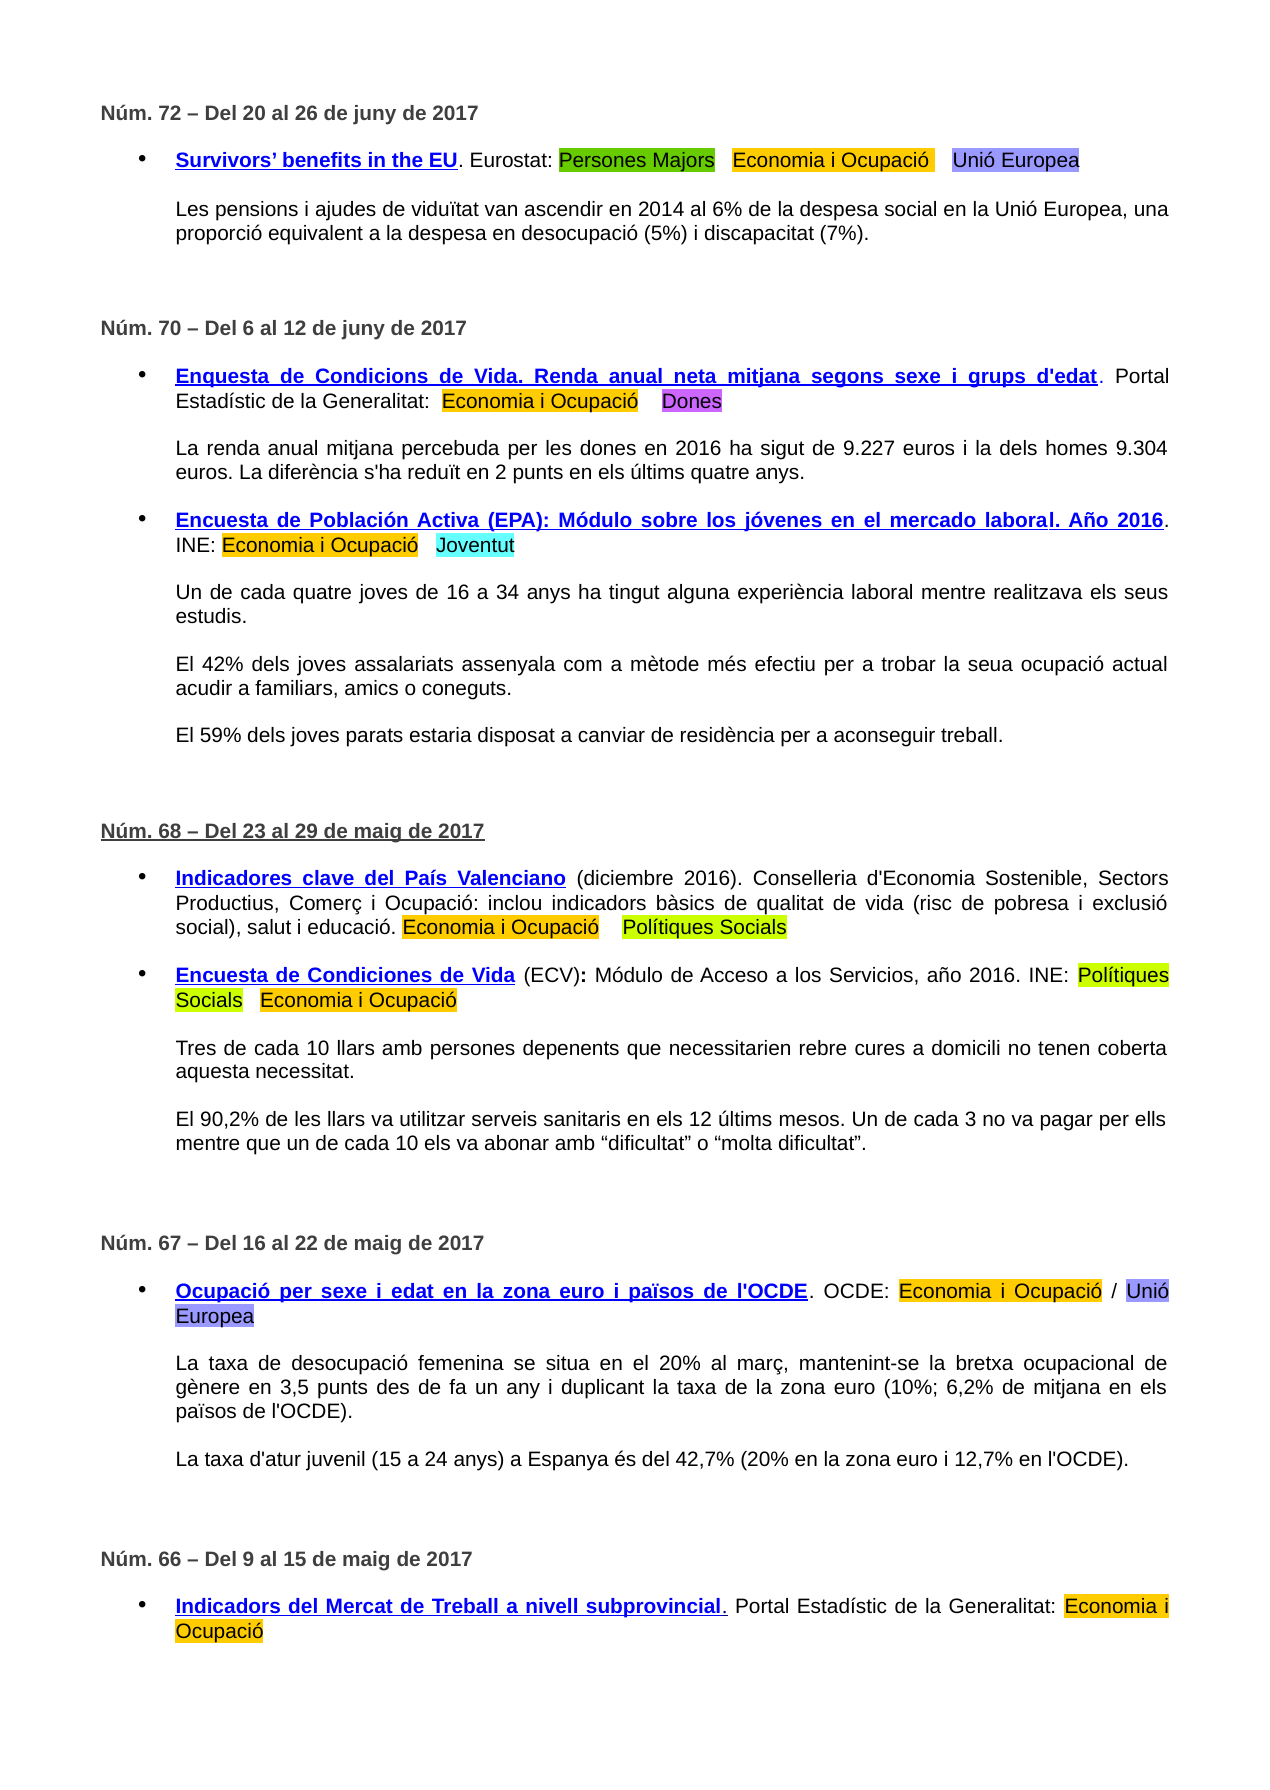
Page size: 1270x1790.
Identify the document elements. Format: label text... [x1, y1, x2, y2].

text La taxa de desocupació femenina se situa en el 20% al març, mantenint-se la bretxa ocupacional de gènere en 3,5 punts des de fa un any i duplicant la taxa de la zona euro (10%; 6,2% de mitjana en els països de l'OCDE). [175, 1351, 1169, 1423]
text Tres de cada 10 llars amb persones depenents que necessitarien rebre cures a domicili no tenen coberta aquesta necessitat. [175, 1035, 1169, 1083]
text Núm. 70 – Del 6 al 12 de juny de 2017 [100, 316, 1169, 340]
text Núm. 68 – Del 23 al 29 de maig de 2017 [100, 818, 1169, 842]
text El 90,2% de les llars va utilitzar serveis sanitaris en els 12 últims mesos. Un de cada 3 no va pagar per ells mentre que un de cada 10 els va abonar amb “dificultat” o “molta dificultat”. [175, 1107, 1169, 1155]
text El 42% dels joves assalariats assenyala com a mètode més efectiu per a trobar la seua ocupació actual acudir a familiars, amics o coneguts. [175, 652, 1169, 700]
list Encuesta de Condiciones de Vida (ECV): Módulo de Acceso a los Servicios, año 2016. INE: Polítiques Socials Economia i Ocupació [138, 963, 1169, 1012]
text Núm. 72 – Del 20 al 26 de juny de 2017 [100, 100, 1169, 124]
text Núm. 66 – Del 9 al 15 de maig de 2017 [100, 1547, 1169, 1571]
text Núm. 67 – Del 16 al 22 de maig de 2017 [100, 1231, 1169, 1255]
list Indicadores clave del País Valenciano (diciembre 2016). Conselleria d'Economia Sostenible, Sectors Productius, Comerç i Ocupació: inclou indicadors bàsics de qualitat de vida (risc de pobresa i exclusió social), salut i educació. Economia i Ocupació Polítiques Socials [138, 866, 1169, 939]
list Encuesta de Población Activa (EPA): Módulo sobre los jóvenes en el mercado laboral. Año 2016. INE: Economia i Ocupació Joventut [138, 508, 1169, 557]
list Indicadors del Mercat de Treball a nivell subprovincial. Portal Estadístic de la Generalitat: Economia i Ocupació [138, 1594, 1169, 1643]
text La renda anual mitjana percebuda per les dones en 2016 ha sigut de 9.227 euros i la dels homes 9.304 euros. La diferència s'ha reduït en 2 punts en els últims quatre anys. [175, 436, 1169, 484]
list Enquesta de Condicions de Vida. Renda anual neta mitjana segons sexe i grups d'edat. Portal Estadístic de la Generalitat: Economia i Ocupació Dones [138, 363, 1169, 412]
list Ocupació per sexe i edat en la zona euro i països de l'OCDE. OCDE: Economia i Ocupació / Unió Europea [138, 1278, 1169, 1327]
text La taxa d'atur juvenil (15 a 24 anys) a Espanya és del 42,7% (20% en la zona euro i 12,7% en l'OCDE). [175, 1447, 1169, 1471]
text El 59% dels joves parats estaria disposat a canviar de residència per a aconseguir treball. [175, 723, 1169, 747]
text Les pensions i ajudes de viduïtat van ascendir en 2014 al 6% de la despesa social en la Unió Europea, una proporció equivalent a la despesa en desocupació (5%) i discapacitat (7%). [175, 197, 1169, 244]
list Survivors’ benefits in the EU. Eurostat: Persones Majors Economia i Ocupació Unió Europea [138, 148, 1169, 173]
text Un de cada quatre joves de 16 a 34 anys ha tingut alguna experiència laboral mentre realitzava els seus estudis. [175, 580, 1169, 628]
